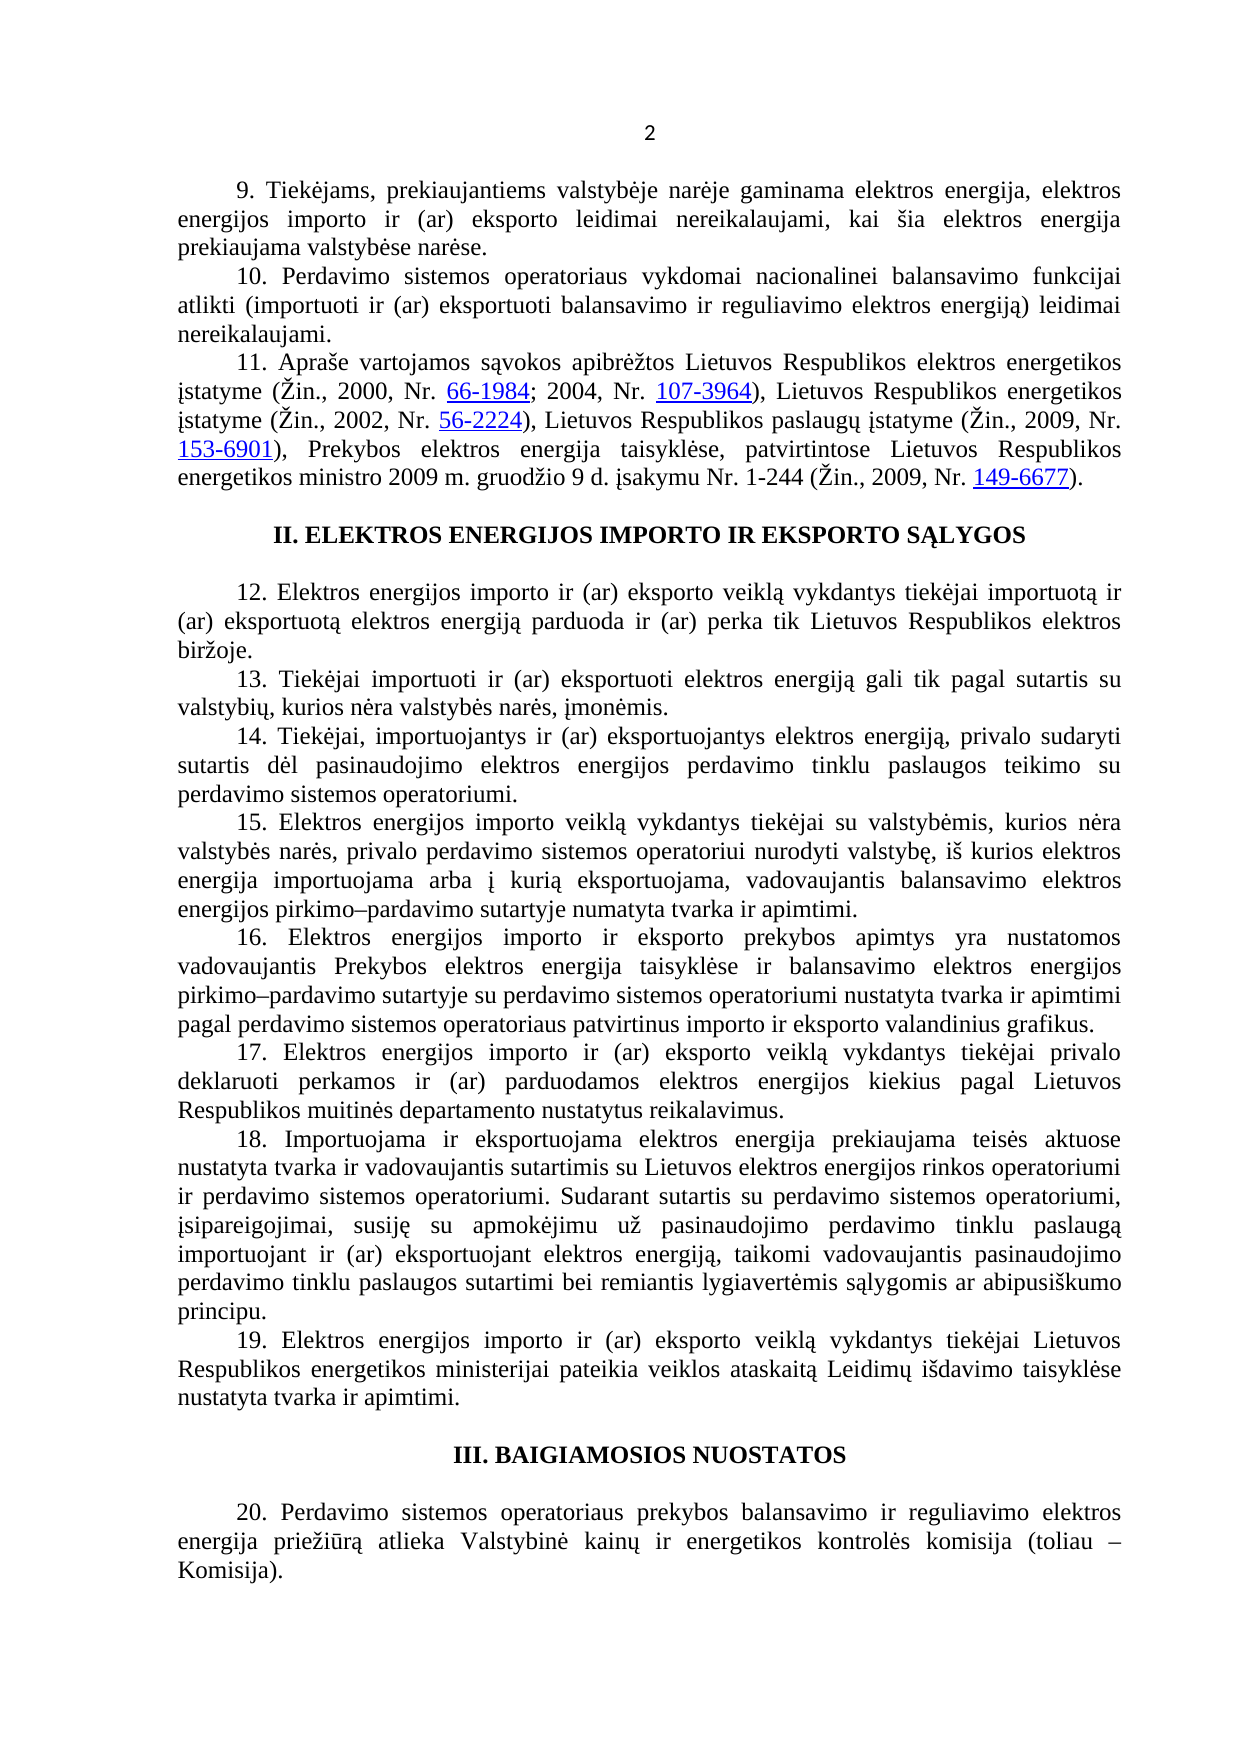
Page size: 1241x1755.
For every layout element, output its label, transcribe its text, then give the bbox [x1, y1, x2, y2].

text 9. Tiekėjams, prekiaujantiems valstybėje narėje gaminama elektros energija, elektros energijos importo ir (ar) eksporto leidimai nereikalaujami, kai šia elektros energija prekiaujama valstybėse narėse. [177, 175, 1122, 261]
text 18. Importuojama ir eksportuojama elektros energija prekiaujama teisės aktuose nustatyta tvarka ir vadovaujantis sutartimis su Lietuvos elektros energijos rinkos operatoriumi ir perdavimo sistemos operatoriumi. Sudarant sutartis su perdavimo sistemos operatoriumi, įsipareigojimai, susiję su apmokėjimu už pasinaudojimo perdavimo tinklu paslaugą importuojant ir (ar) eksportuojant elektros energiją, taikomi vadovaujantis pasinaudojimo perdavimo tinklu paslaugos sutartimi bei remiantis lygiavertėmis sąlygomis ar abipusiškumo principu. [177, 1124, 1122, 1325]
text 11. Apraše vartojamos sąvokos apibrėžtos Lietuvos Respublikos elektros energetikos įstatyme (Žin., 2000, Nr. 66-1984; 2004, Nr. 107-3964), Lietuvos Respublikos energetikos įstatyme (Žin., 2002, Nr. 56-2224), Lietuvos Respublikos paslaugų įstatyme (Žin., 2009, Nr. 153-6901), Prekybos elektros energija taisyklėse, patvirtintose Lietuvos Respublikos energetikos ministro 2009 m. gruodžio 9 d. įsakymu Nr. 1-244 (Žin., 2009, Nr. 149-6677). [177, 347, 1122, 491]
text 16. Elektros energijos importo ir eksporto prekybos apimtys yra nustatomos vadovaujantis Prekybos elektros energija taisyklėse ir balansavimo elektros energijos pirkimo–pardavimo sutartyje su perdavimo sistemos operatoriumi nustatyta tvarka ir apimtimi pagal perdavimo sistemos operatoriaus patvirtinus importo ir eksporto valandinius grafikus. [177, 922, 1122, 1037]
text II. ELEKTROS ENERGIJOS IMPORTO IR EKSPORTO SĄLYGOS [177, 520, 1122, 549]
text 12. Elektros energijos importo ir (ar) eksporto veiklą vykdantys tiekėjai importuotą ir (ar) eksportuotą elektros energiją parduoda ir (ar) perka tik Lietuvos Respublikos elektros biržoje. [177, 577, 1122, 664]
text 17. Elektros energijos importo ir (ar) eksporto veiklą vykdantys tiekėjai privalo deklaruoti perkamos ir (ar) parduodamos elektros energijos kiekius pagal Lietuvos Respublikos muitinės departamento nustatytus reikalavimus. [177, 1037, 1122, 1124]
text 14. Tiekėjai, importuojantys ir (ar) eksportuojantys elektros energiją, privalo sudaryti sutartis dėl pasinaudojimo elektros energijos perdavimo tinklu paslaugos teikimo su perdavimo sistemos operatoriumi. [177, 721, 1122, 807]
text 10. Perdavimo sistemos operatoriaus vykdomai nacionalinei balansavimo funkcijai atlikti (importuoti ir (ar) eksportuoti balansavimo ir reguliavimo elektros energiją) leidimai nereikalaujami. [177, 261, 1122, 347]
text 19. Elektros energijos importo ir (ar) eksporto veiklą vykdantys tiekėjai Lietuvos Respublikos energetikos ministerijai pateikia veiklos ataskaitą Leidimų išdavimo taisyklėse nustatyta tvarka ir apimtimi. [177, 1325, 1122, 1411]
text 13. Tiekėjai importuoti ir (ar) eksportuoti elektros energiją gali tik pagal sutartis su valstybių, kurios nėra valstybės narės, įmonėmis. [177, 664, 1122, 721]
text 20. Perdavimo sistemos operatoriaus prekybos balansavimo ir reguliavimo elektros energija priežiūrą atlieka Valstybinė kainų ir energetikos kontrolės komisija (toliau – Komisija). [177, 1497, 1122, 1584]
text III. BAIGIAMOSIOS NUOSTATOS [177, 1440, 1122, 1469]
text 15. Elektros energijos importo veiklą vykdantys tiekėjai su valstybėmis, kurios nėra valstybės narės, privalo perdavimo sistemos operatoriui nurodyti valstybę, iš kurios elektros energija importuojama arba į kurią eksportuojama, vadovaujantis balansavimo elektros energijos pirkimo–pardavimo sutartyje numatyta tvarka ir apimtimi. [177, 807, 1122, 922]
